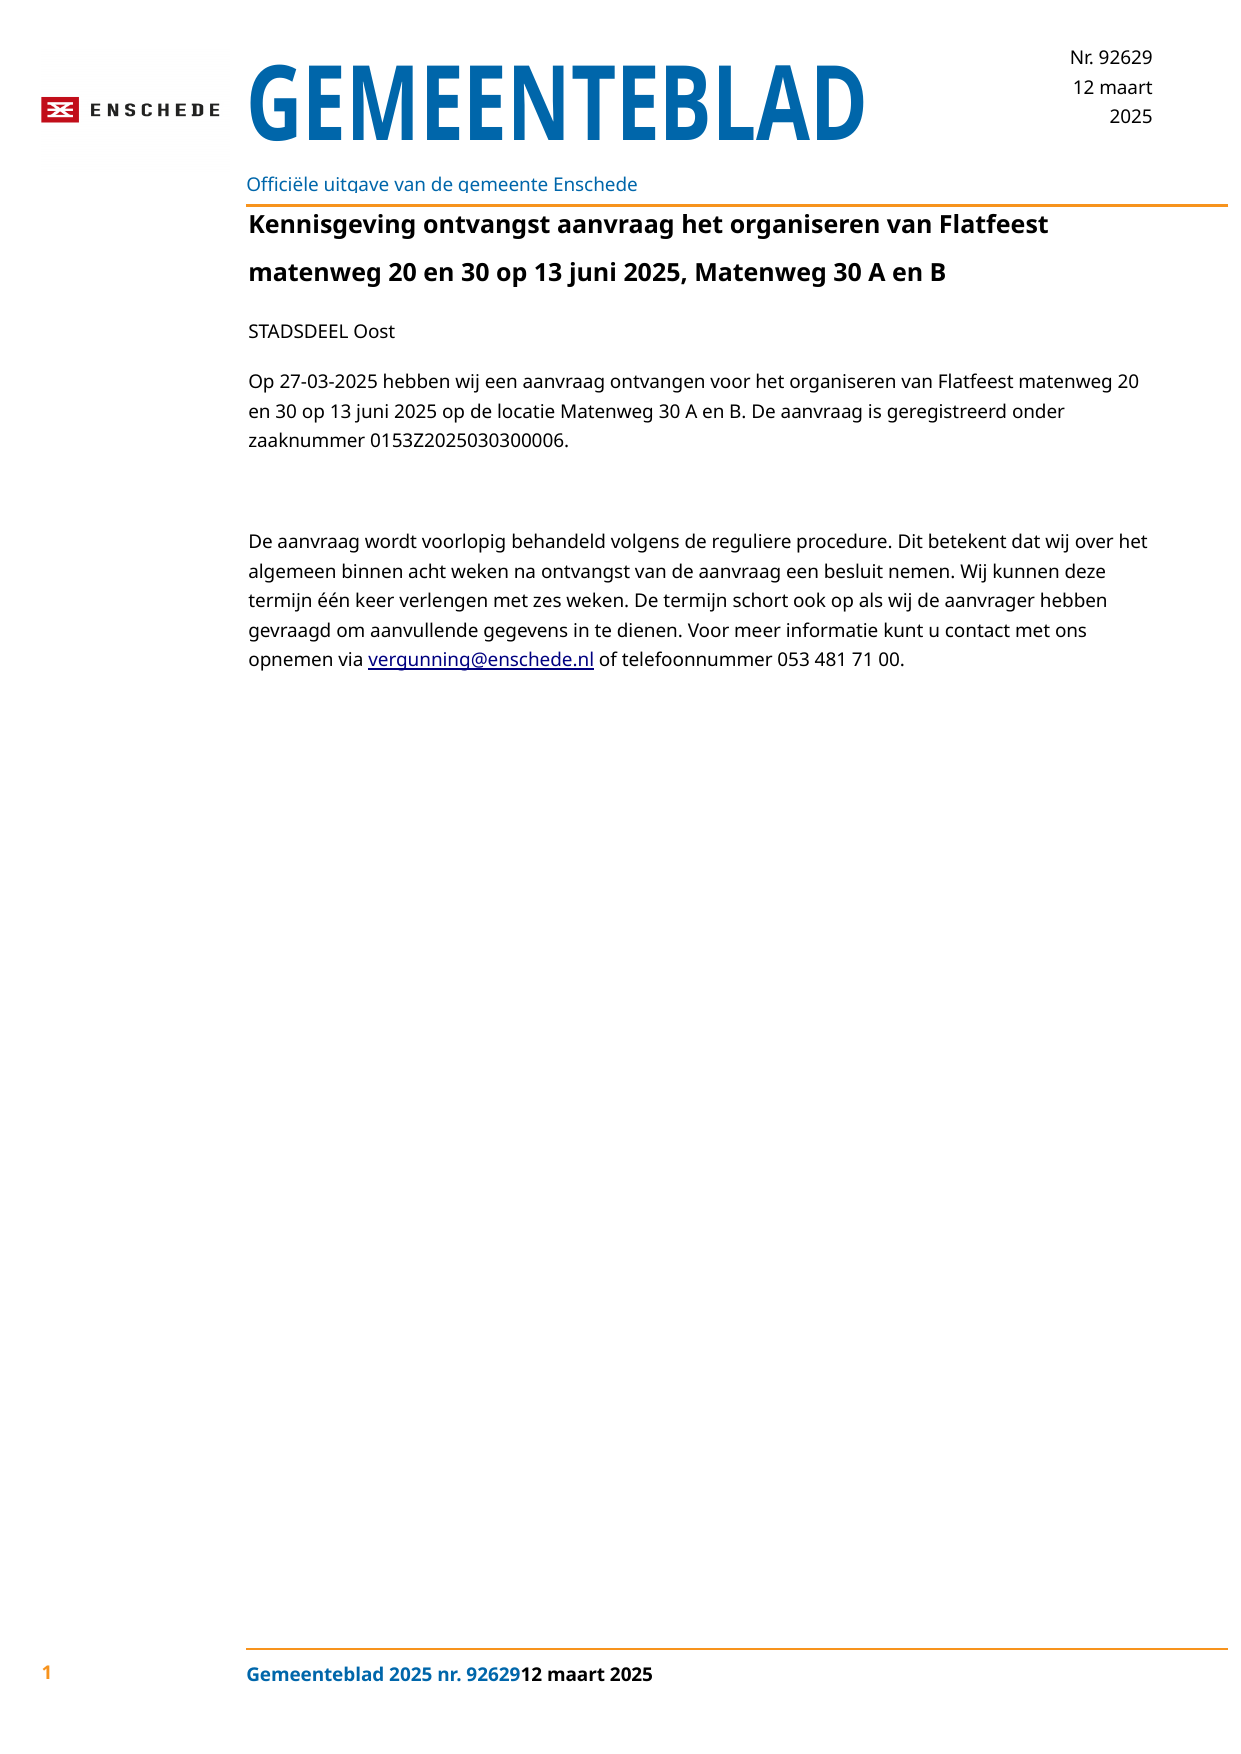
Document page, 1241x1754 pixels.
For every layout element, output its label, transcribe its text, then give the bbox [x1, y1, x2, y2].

text Op 27-03-2025 hebben wij een aanvraag ontvangen voor het organiseren van Flatfeest matenweg 20 en 30 op 13 juni 2025 op de locatie Matenweg 30 A en B. De aanvraag is geregistreerd onder zaaknummer 0153Z2025030300006. [248, 368, 1152, 453]
text Kennisgeving ontvangst aanvraag het organiseren van Flatfeest matenweg 20 en 30 op 13 juni 2025, Matenweg 30 A en B [248, 207, 1152, 288]
picture [41, 47, 231, 172]
text De aanvraag wordt voorlopig behandeld volgens de reguliere procedure. Dit betekent dat wij over het algemeen binnen acht weken na ontvangst van de aanvraag een besluit nemen. Wij kunnen deze termijn één keer verlengen met zes weken. De termijn schort ook op als wij de aanvrager hebben gevraagd om aanvullende gegevens in te dienen. Voor meer informatie kunt u contact met ons opnemen via vergunning@enschede.nl of telefoonnummer 053 481 71 00. [248, 528, 1152, 672]
text STADSDEEL Oost [248, 318, 1152, 344]
